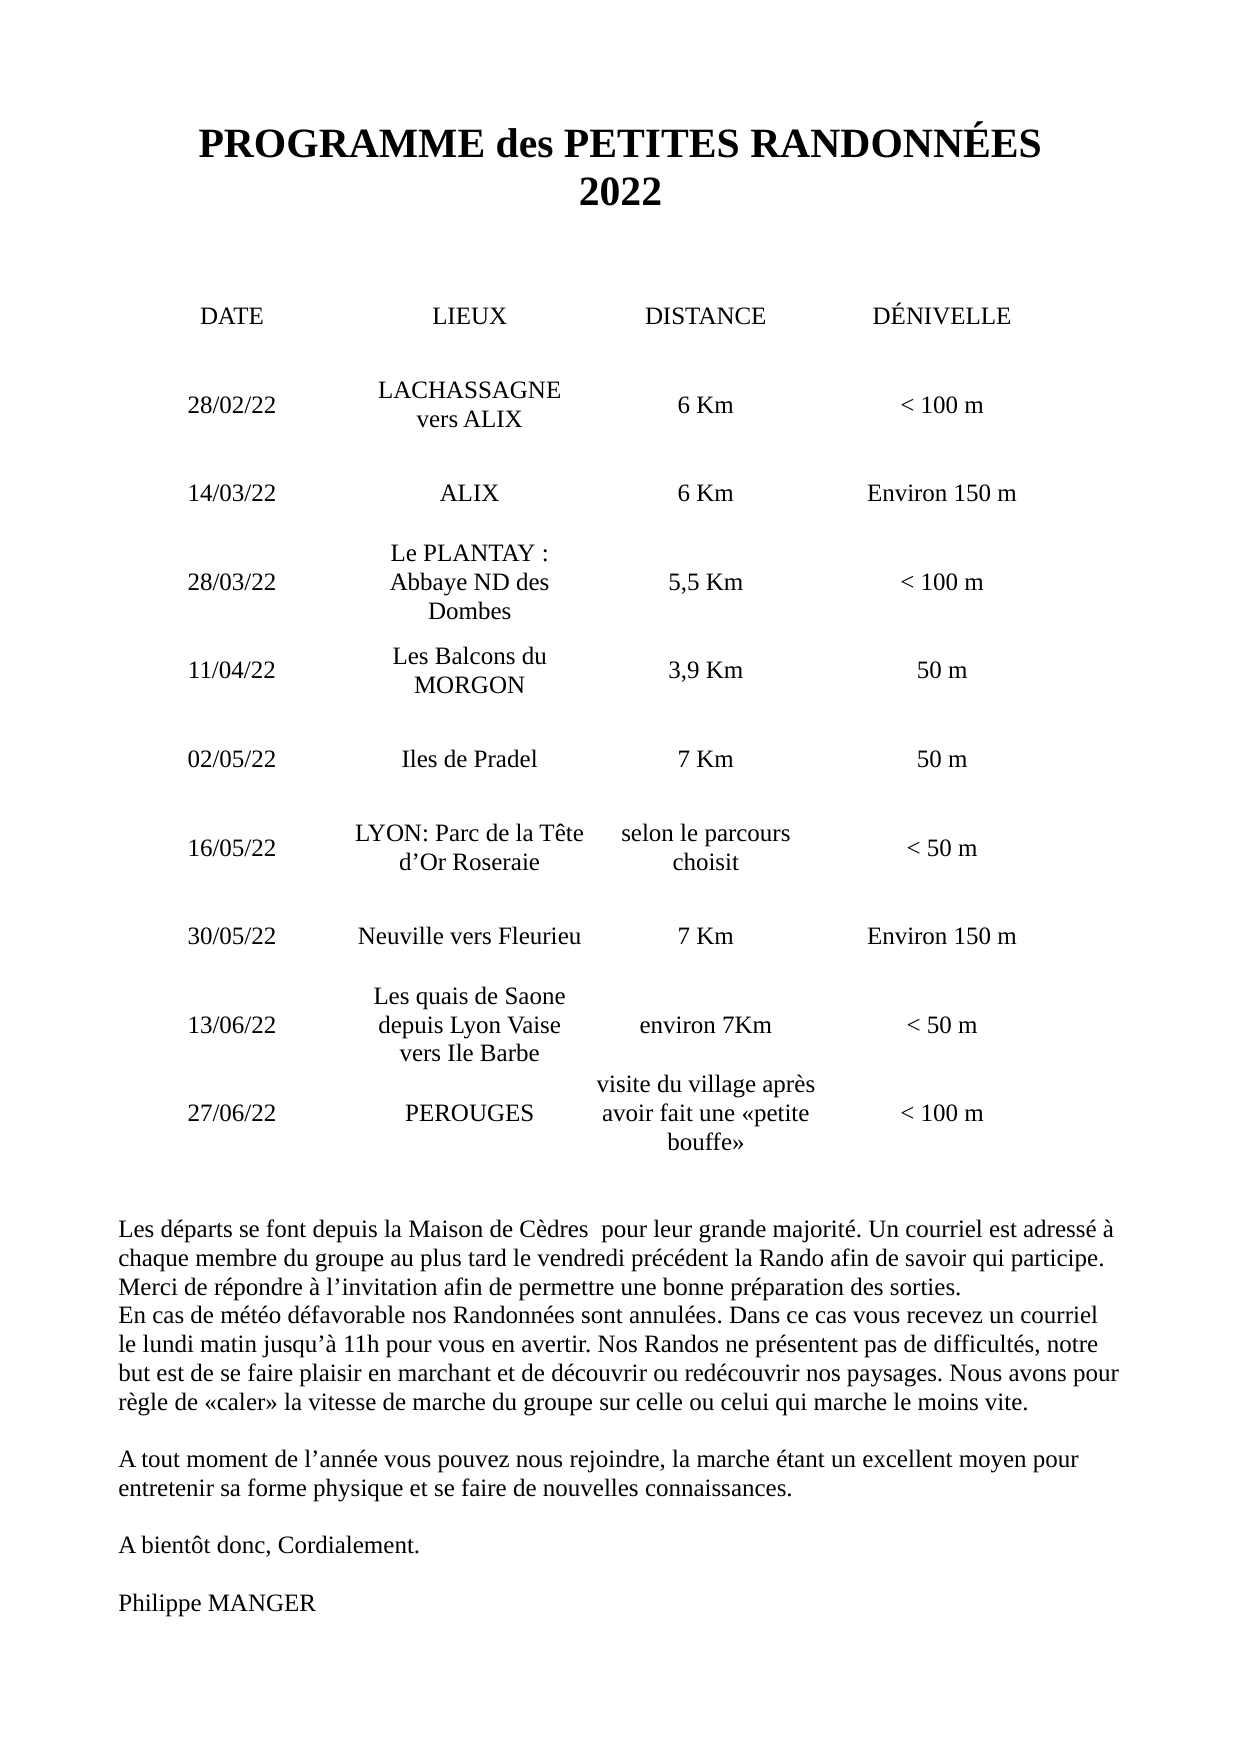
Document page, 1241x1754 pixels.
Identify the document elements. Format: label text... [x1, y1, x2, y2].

table_cell 5,5 Km [588, 537, 824, 626]
table_cell environ 7Km [588, 980, 824, 1068]
table_cell 50 m [824, 714, 1060, 803]
table_cell Neuville vers Fleurieu [351, 891, 587, 980]
text Philippe MANGER [118, 1588, 1122, 1617]
table_cell 11/04/22 [112, 626, 351, 714]
table_header DÉNIVELLE [824, 271, 1060, 360]
table_cell < 50 m [824, 803, 1060, 891]
table_cell 7 Km [588, 891, 824, 980]
table_cell 16/05/22 [112, 803, 351, 891]
table_cell 3,9 Km [588, 626, 824, 714]
table_cell < 50 m [824, 980, 1060, 1068]
table_cell 02/05/22 [112, 714, 351, 803]
table_cell Environ 150 m [824, 891, 1060, 980]
text 2022 [118, 166, 1122, 214]
table_cell selon le parcours choisit [588, 803, 824, 891]
table_cell ALIX [351, 449, 587, 537]
table_cell 14/03/22 [112, 449, 351, 537]
table_cell visite du village après avoir fait une «petite bouffe» [588, 1068, 824, 1157]
text A bientôt donc, Cordialement. [118, 1531, 1122, 1559]
text Les départs se font depuis la Maison de Cèdres pour leur grande majorité. Un courriel est adressé à chaque membre du groupe au plus tard le vendredi précédent la Rando afin de savoir qui participe. Merci de répondre à l’invitation afin de permettre une bonne préparation des sorties. [118, 1214, 1122, 1301]
table_cell 6 Km [588, 449, 824, 537]
table_cell 28/02/22 [112, 360, 351, 448]
table_cell 30/05/22 [112, 891, 351, 980]
table_cell Les Balcons du MORGON [351, 626, 587, 714]
table_cell 6 Km [588, 360, 824, 448]
table_cell Environ 150 m [824, 449, 1060, 537]
table_cell Iles de Pradel [351, 714, 587, 803]
table_header DATE [112, 271, 351, 360]
table_cell 13/06/22 [112, 980, 351, 1068]
table_cell 7 Km [588, 714, 824, 803]
table_cell LYON: Parc de la Tête d’Or Roseraie [351, 803, 587, 891]
text PROGRAMME des PETITES RANDONNÉES [118, 118, 1122, 166]
table_cell < 100 m [824, 537, 1060, 626]
table_cell Le PLANTAY : Abbaye ND des Dombes [351, 537, 587, 626]
table_cell PEROUGES [351, 1068, 587, 1157]
table_cell LACHASSAGNE vers ALIX [351, 360, 587, 448]
text A tout moment de l’année vous pouvez nous rejoindre, la marche étant un excellent moyen pour entretenir sa forme physique et se faire de nouvelles connaissances. [118, 1444, 1122, 1502]
table_cell 27/06/22 [112, 1068, 351, 1157]
table_cell < 100 m [824, 360, 1060, 448]
table_cell 28/03/22 [112, 537, 351, 626]
table_header LIEUX [351, 271, 587, 360]
table_cell Les quais de Saone depuis Lyon Vaise vers Ile Barbe [351, 980, 587, 1068]
table_cell < 100 m [824, 1068, 1060, 1157]
table_cell 50 m [824, 626, 1060, 714]
text En cas de météo défavorable nos Randonnées sont annulées. Dans ce cas vous recevez un courriel le lundi matin jusqu’à 11h pour vous en avertir. Nos Randos ne présentent pas de difficultés, notre but est de se faire plaisir en marchant et de découvrir ou redécouvrir nos paysages. Nous avons pour règle de «caler» la vitesse de marche du groupe sur celle ou celui qui marche le moins vite. [118, 1301, 1122, 1416]
table_header DISTANCE [588, 271, 824, 360]
